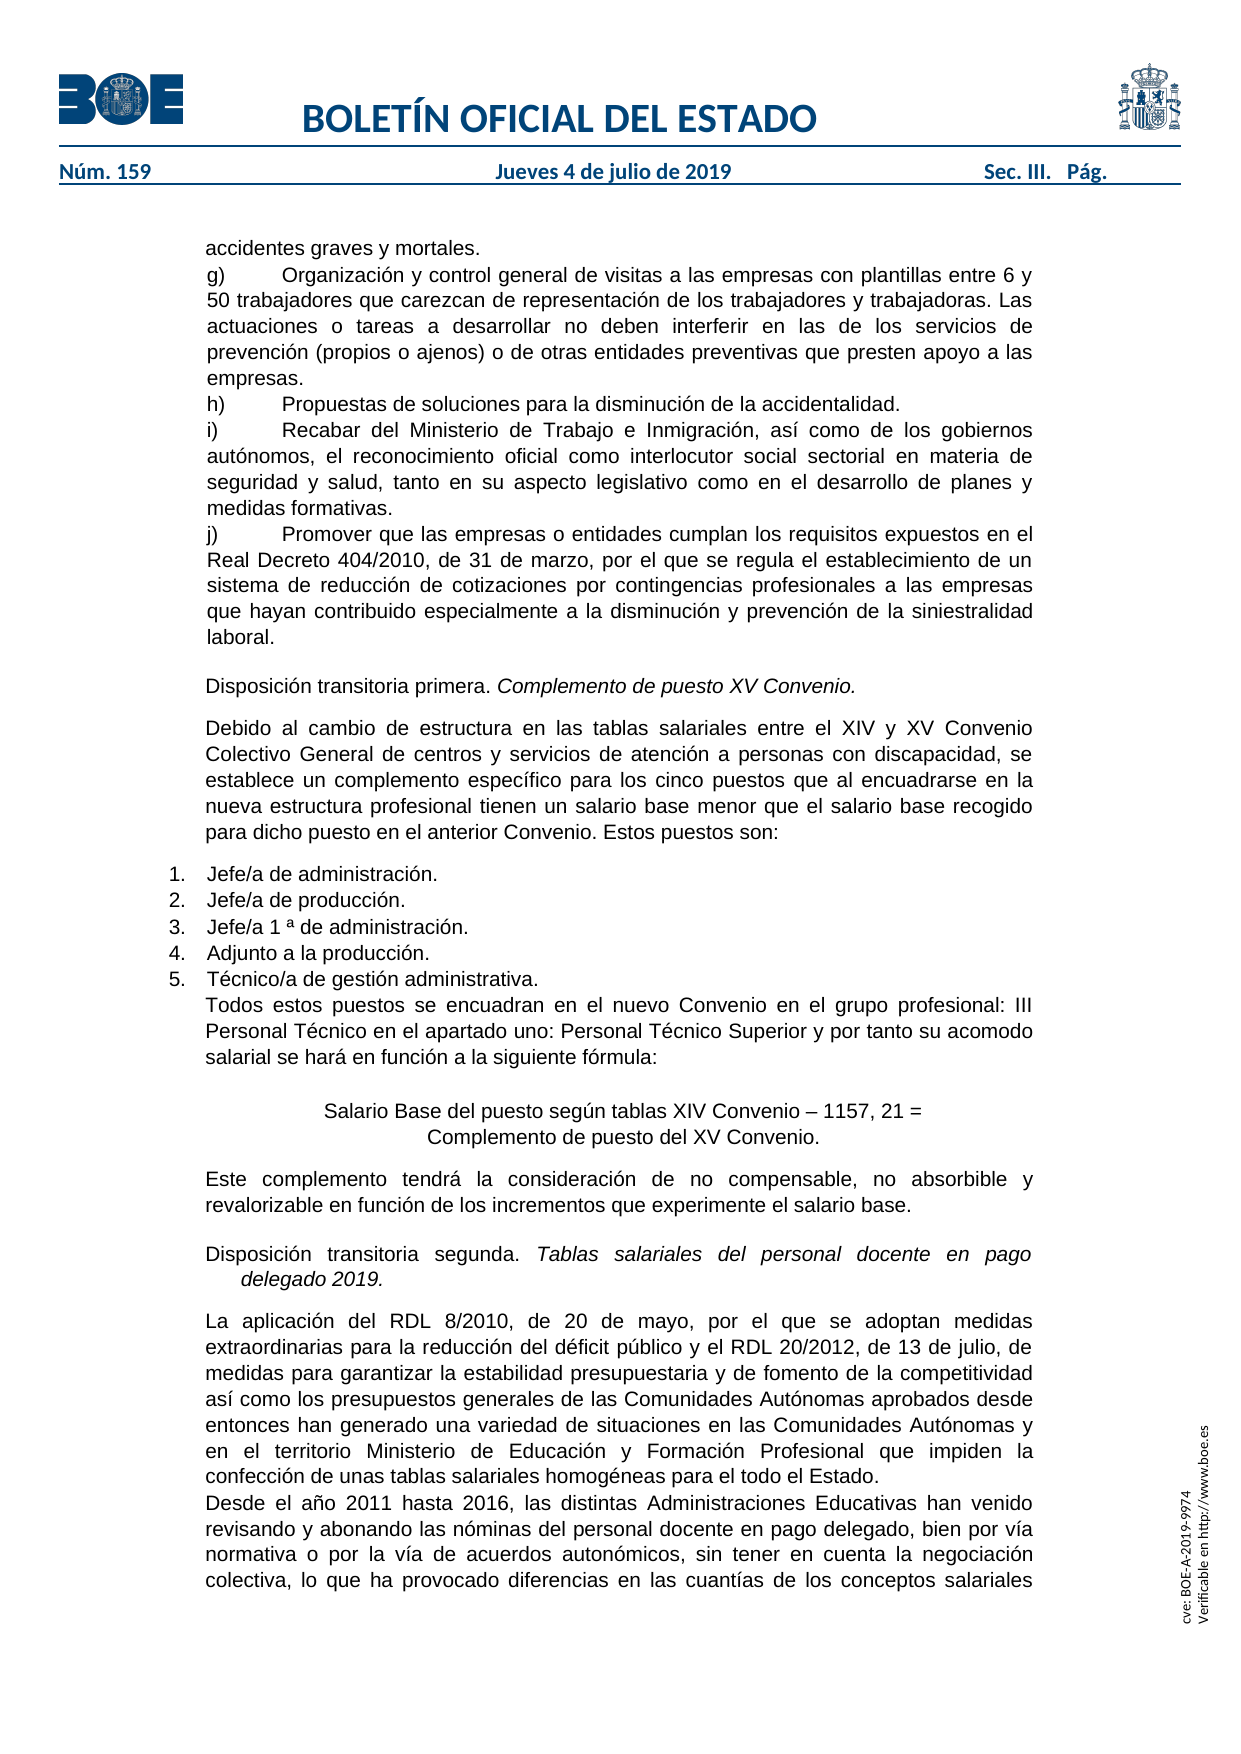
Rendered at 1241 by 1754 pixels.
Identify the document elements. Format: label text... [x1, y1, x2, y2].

text Disposición transitoria segunda. Tablas salariales del personal docente en pago delegado 2019. [205, 1242, 1034, 1291]
picture [59, 73, 183, 125]
list Jefe/a 1 ª de administración. [168, 914, 1034, 938]
text Este complemento tendrá la consideración de no compensable, no absorbible y revalorizable en función de los incrementos que experimente el salario base. [205, 1167, 1034, 1217]
text La aplicación del RDL 8/2010, de 20 de mayo, por el que se adoptan medidas extraordinarias para la reducción del déficit público y el RDL 20/2012, de 13 de julio, de medidas para garantizar la estabilidad presupuestaria y de fomento de la competitividad así como los presupuestos generales de las Comunidades Autónomas aprobados desde entonces han generado una variedad de situaciones en las Comunidades Autónomas y en el territorio Ministerio de Educación y Formación Profesional que impiden la confección de unas tablas salariales homogéneas para el todo el Estado. [205, 1309, 1034, 1488]
list Jefe/a de producción. [168, 888, 1034, 912]
text Disposición transitoria primera. Complemento de puesto XV Convenio. [205, 674, 1034, 698]
text Debido al cambio de estructura en las tablas salariales entre el XIV y XV Convenio Colectivo General de centros y servicios de atención a personas con discapacidad, se establece un complemento específico para los cinco puestos que al encuadrarse en la nueva estructura profesional tienen un salario base menor que el salario base recogido para dicho puesto en el anterior Convenio. Estos puestos son: [205, 716, 1034, 843]
list Técnico/a de gestión administrativa. [168, 967, 1034, 991]
list Adjunto a la producción. [168, 941, 1034, 964]
list Jefe/a de administración. [168, 862, 1034, 886]
list Organización y control general de visitas a las empresas con plantillas entre 6 y 50 trabajadores que carezcan de representación de los trabajadores y trabajadoras. Las actuaciones o tareas a desarrollar no deben interferir en las de los servicios de prevención (propios o ajenos) o de otras entidades preventivas que presten apoyo a las empresas. [207, 262, 1034, 390]
text Todos estos puestos se encuadran en el nuevo Convenio en el grupo profesional: III Personal Técnico en el apartado uno: Personal Técnico Superior y por tanto su acomodo salarial se hará en función a la siguiente fórmula: [205, 993, 1034, 1068]
text Desde el año 2011 hasta 2016, las distintas Administraciones Educativas han venido revisando y abonando las nóminas del personal docente en pago delegado, bien por vía normativa o por la vía de acuerdos autonómicos, sin tener en cuenta la negociación colectiva, lo que ha provocado diferencias en las cuantías de los conceptos salariales [205, 1491, 1034, 1592]
list Promover que las empresas o entidades cumplan los requisitos expuestos en el Real Decreto 404/2010, de 31 de marzo, por el que se regula el establecimiento de un sistema de reducción de cotizaciones por contingencias profesionales a las empresas que hayan contribuido especialmente a la disminución y prevención de la siniestralidad laboral. [207, 522, 1034, 649]
text accidentes graves y mortales. [205, 236, 1034, 260]
list Recabar del Ministerio de Trabajo e Inmigración, así como de los gobiernos autónomos, el reconocimiento oficial como interlocutor social sectorial en materia de seguridad y salud, tanto en su aspecto legislativo como en el desarrollo de planes y medidas formativas. [207, 418, 1034, 519]
list Propuestas de soluciones para la disminución de la accidentalidad. [207, 392, 1034, 416]
picture [1118, 63, 1181, 130]
text Salario Base del puesto según tablas XIV Convenio – 1157, 21 = Complemento de puesto del XV Convenio. [256, 1099, 990, 1148]
